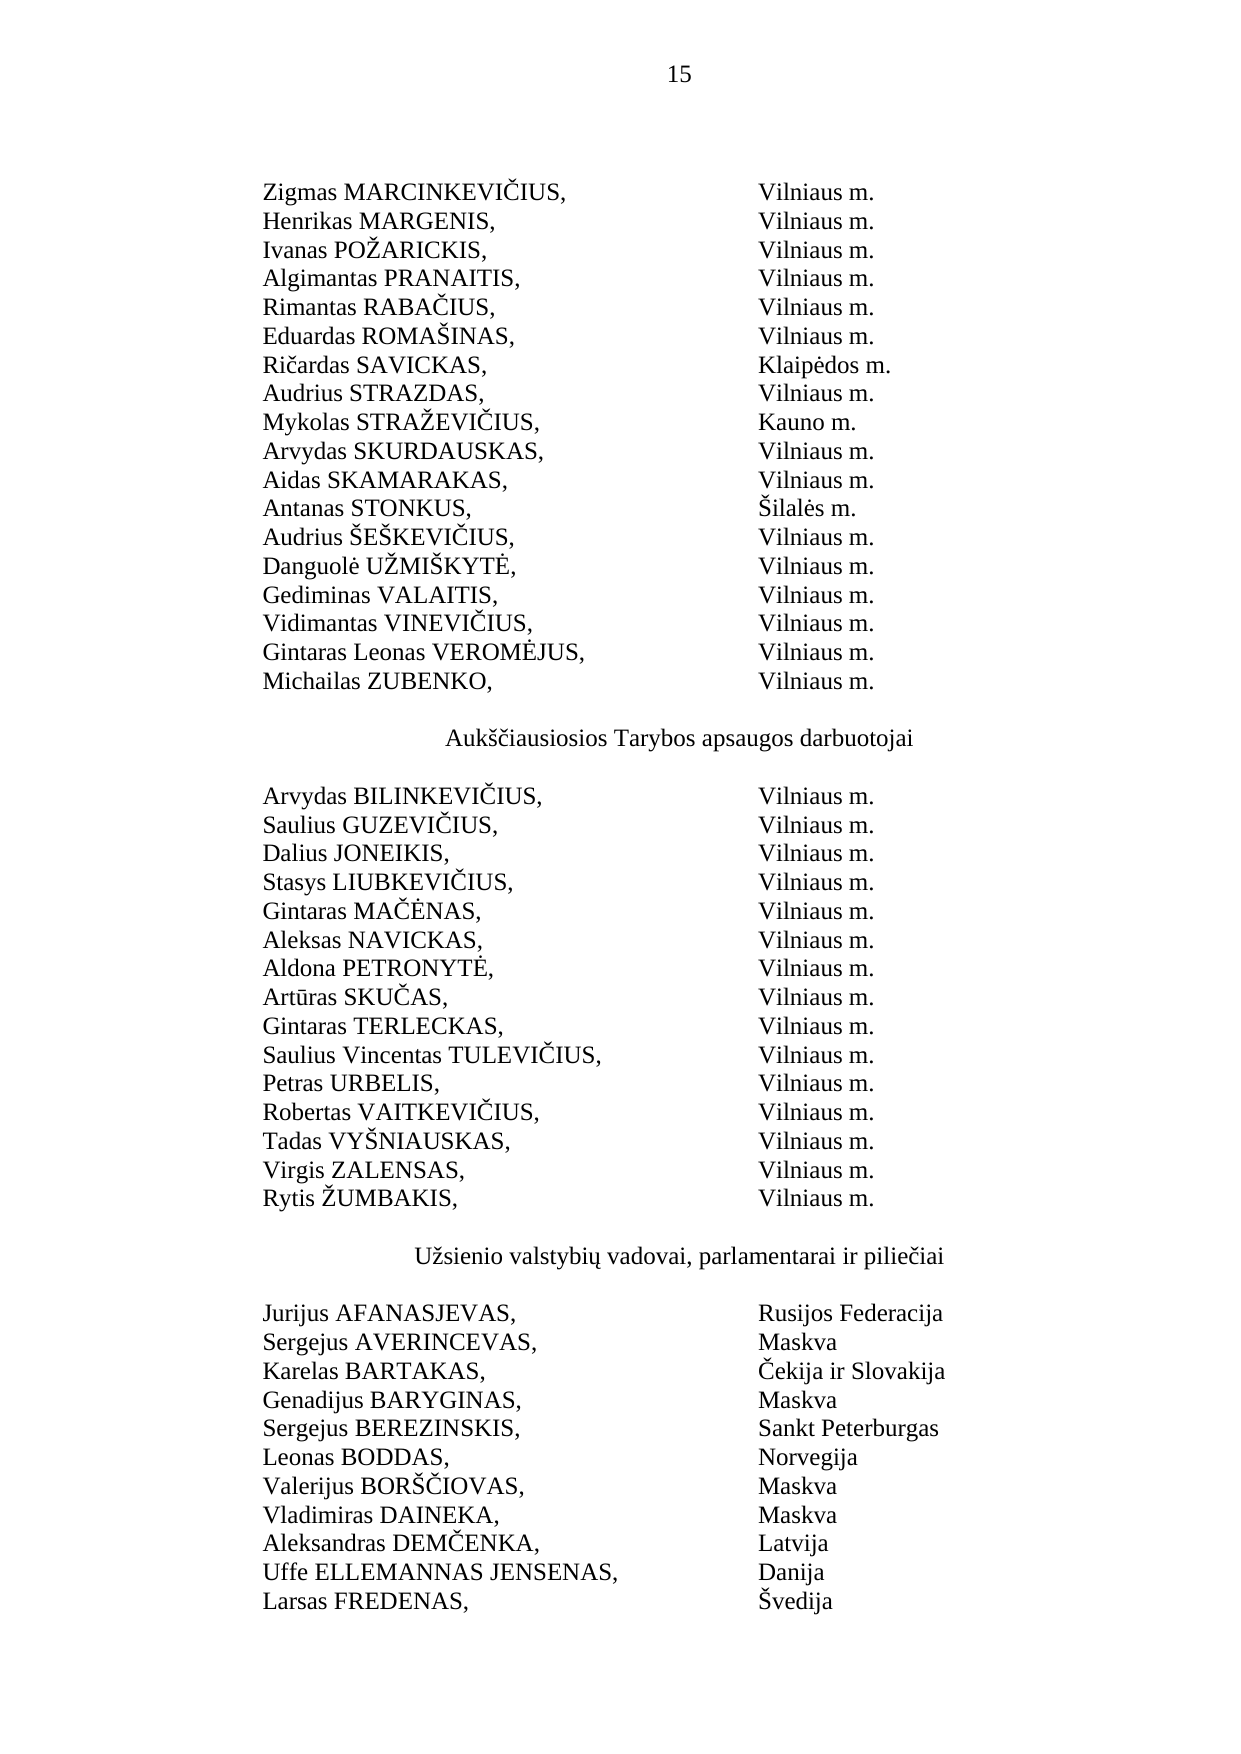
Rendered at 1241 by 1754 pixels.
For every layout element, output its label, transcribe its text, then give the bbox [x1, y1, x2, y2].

table_cell Jurijus AFANASJEVAS, [177, 1299, 747, 1327]
table_cell Šilalės m. [747, 494, 1181, 522]
table_cell Vilniaus m. [747, 551, 1181, 580]
table_cell Vladimiras DAINEKA, [177, 1500, 747, 1528]
table_cell Ričardas SAVICKAS, [177, 350, 747, 378]
table_cell Zigmas MARCINKEVIČIUS, [177, 177, 747, 206]
table_cell Aleksas NAVICKAS, [177, 925, 747, 953]
table_cell Čekija ir Slovakija [747, 1356, 1181, 1385]
table_cell Vilniaus m. [747, 292, 1181, 321]
table_cell Vilniaus m. [747, 781, 1181, 810]
table_cell Gediminas VALAITIS, [177, 580, 747, 608]
table_cell Rusijos Federacija [747, 1299, 1181, 1327]
table_cell Danguolė UŽMIŠKYTĖ, [177, 551, 747, 580]
table_cell Genadijus BARYGINAS, [177, 1385, 747, 1413]
table_cell Vilniaus m. [747, 580, 1181, 608]
table_cell [177, 695, 1181, 723]
table_cell Sergejus AVERINCEVAS, [177, 1327, 747, 1356]
table_cell Eduardas ROMAŠINAS, [177, 321, 747, 350]
table_cell Vilniaus m. [747, 810, 1181, 838]
table_cell Ivanas POŽARICKIS, [177, 235, 747, 263]
table_cell Gintaras MAČĖNAS, [177, 896, 747, 925]
table_cell Vilniaus m. [747, 1069, 1181, 1097]
table_cell Saulius GUZEVIČIUS, [177, 810, 747, 838]
table_cell Aldona PETRONYTĖ, [177, 954, 747, 982]
table_cell [177, 1212, 1181, 1241]
table_cell Vilniaus m. [747, 206, 1181, 235]
table_cell Vilniaus m. [747, 177, 1181, 206]
table_cell Virgis ZALENSAS, [177, 1155, 747, 1183]
table_cell Vilniaus m. [747, 264, 1181, 292]
table_cell Leonas BODDAS, [177, 1442, 747, 1471]
table_cell Mykolas STRAŽEVIČIUS, [177, 407, 747, 436]
table_cell Rimantas RABAČIUS, [177, 292, 747, 321]
table_cell Vilniaus m. [747, 954, 1181, 982]
table_cell Latvija [747, 1529, 1181, 1557]
table_cell Vilniaus m. [747, 235, 1181, 263]
table_cell Dalius JONEIKIS, [177, 839, 747, 867]
table_cell Valerijus BORŠČIOVAS, [177, 1471, 747, 1500]
table_cell Antanas STONKUS, [177, 494, 747, 522]
table_cell Vilniaus m. [747, 1155, 1181, 1183]
table_cell Sankt Peterburgas [747, 1414, 1181, 1442]
table_cell Vilniaus m. [747, 436, 1181, 465]
table_cell Rytis ŽUMBAKIS, [177, 1184, 747, 1212]
table_cell Vilniaus m. [747, 1011, 1181, 1040]
table_cell Vilniaus m. [747, 666, 1181, 695]
table_cell Vilniaus m. [747, 1126, 1181, 1155]
table_cell Aukščiausiosios Tarybos apsaugos darbuotojai [177, 724, 1181, 752]
table_cell Norvegija [747, 1442, 1181, 1471]
table_cell [177, 1270, 1181, 1298]
table_cell Larsas FREDENAS, [177, 1586, 747, 1615]
table_cell Maskva [747, 1385, 1181, 1413]
table_cell Vidimantas VINEVIČIUS, [177, 609, 747, 637]
table_cell Artūras SKUČAS, [177, 982, 747, 1011]
table_cell Sergejus BEREZINSKIS, [177, 1414, 747, 1442]
table_cell Vilniaus m. [747, 1097, 1181, 1126]
table_cell Maskva [747, 1471, 1181, 1500]
table_cell Gintaras TERLECKAS, [177, 1011, 747, 1040]
table_cell Robertas VAITKEVIČIUS, [177, 1097, 747, 1126]
table_cell Michailas ZUBENKO, [177, 666, 747, 695]
table_cell Vilniaus m. [747, 1184, 1181, 1212]
table_cell Karelas BARTAKAS, [177, 1356, 747, 1385]
table_cell Vilniaus m. [747, 465, 1181, 493]
table_cell Vilniaus m. [747, 609, 1181, 637]
table_cell Danija [747, 1557, 1181, 1586]
table_cell Arvydas BILINKEVIČIUS, [177, 781, 747, 810]
table_cell Vilniaus m. [747, 379, 1181, 407]
table_cell Vilniaus m. [747, 522, 1181, 551]
table_cell Vilniaus m. [747, 839, 1181, 867]
table_cell Užsienio valstybių vadovai, parlamentarai ir piliečiai [177, 1241, 1181, 1270]
table_cell Audrius STRAZDAS, [177, 379, 747, 407]
table_cell [177, 752, 1181, 781]
table_cell Petras URBELIS, [177, 1069, 747, 1097]
table_cell Vilniaus m. [747, 1040, 1181, 1068]
table_cell Vilniaus m. [747, 925, 1181, 953]
table_cell Kauno m. [747, 407, 1181, 436]
table_cell Stasys LIUBKEVIČIUS, [177, 867, 747, 896]
table_cell Vilniaus m. [747, 321, 1181, 350]
table_cell Maskva [747, 1327, 1181, 1356]
table_cell Tadas VYŠNIAUSKAS, [177, 1126, 747, 1155]
table_cell Audrius ŠEŠKEVIČIUS, [177, 522, 747, 551]
table_cell Maskva [747, 1500, 1181, 1528]
table_cell Švedija [747, 1586, 1181, 1615]
table_cell Aidas SKAMARAKAS, [177, 465, 747, 493]
table_cell Saulius Vincentas TULEVIČIUS, [177, 1040, 747, 1068]
table_cell Aleksandras DEMČENKA, [177, 1529, 747, 1557]
table_cell Arvydas SKURDAUSKAS, [177, 436, 747, 465]
table_cell Henrikas MARGENIS, [177, 206, 747, 235]
table_cell Gintaras Leonas VEROMĖJUS, [177, 637, 747, 666]
table_cell Uffe ELLEMANNAS JENSENAS, [177, 1557, 747, 1586]
table_cell Vilniaus m. [747, 982, 1181, 1011]
table_cell Vilniaus m. [747, 867, 1181, 896]
table_cell Algimantas PRANAITIS, [177, 264, 747, 292]
table_cell Klaipėdos m. [747, 350, 1181, 378]
table_cell Vilniaus m. [747, 896, 1181, 925]
table_cell Vilniaus m. [747, 637, 1181, 666]
